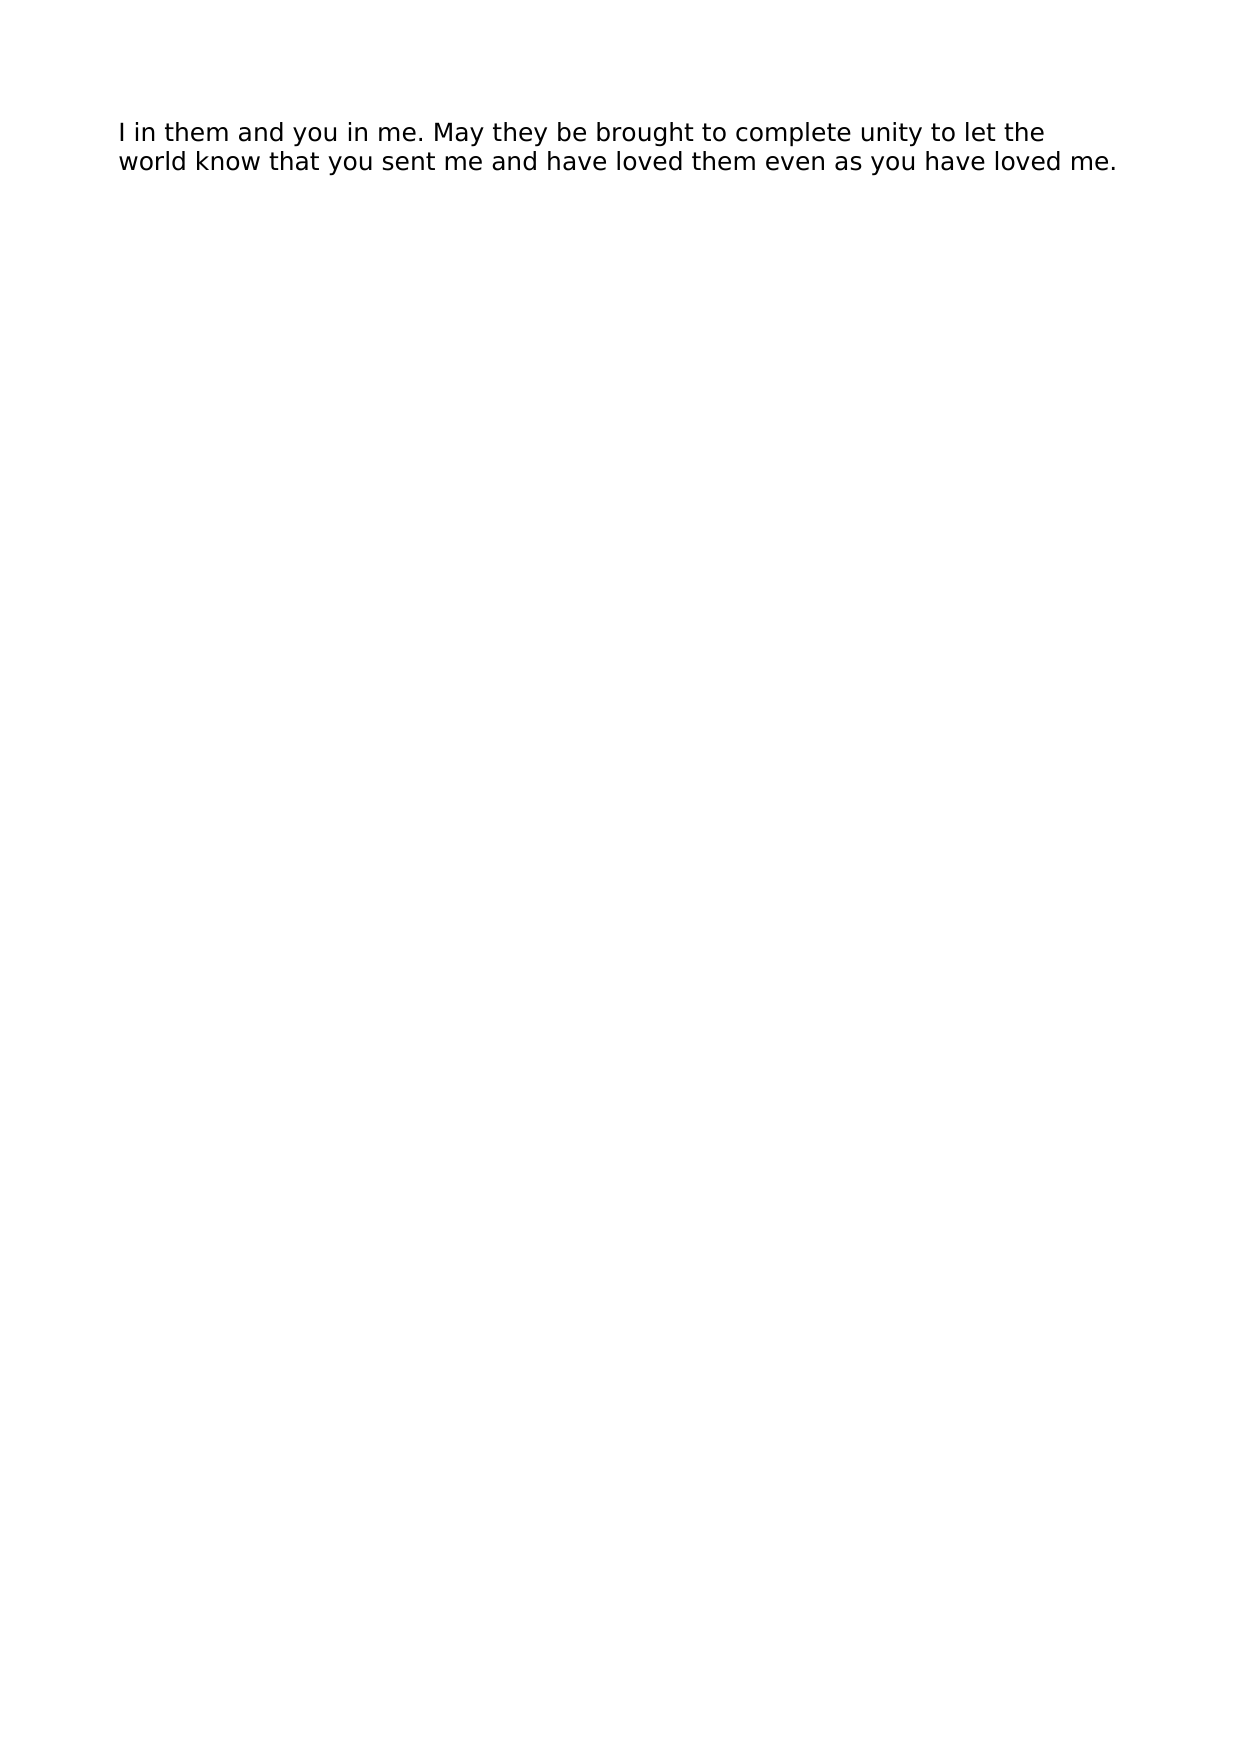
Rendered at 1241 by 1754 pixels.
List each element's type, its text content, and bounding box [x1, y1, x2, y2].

text I in them and you in me. May they be brought to complete unity to let the world know that you sent me and have loved them even as you have loved me. [118, 118, 1122, 176]
